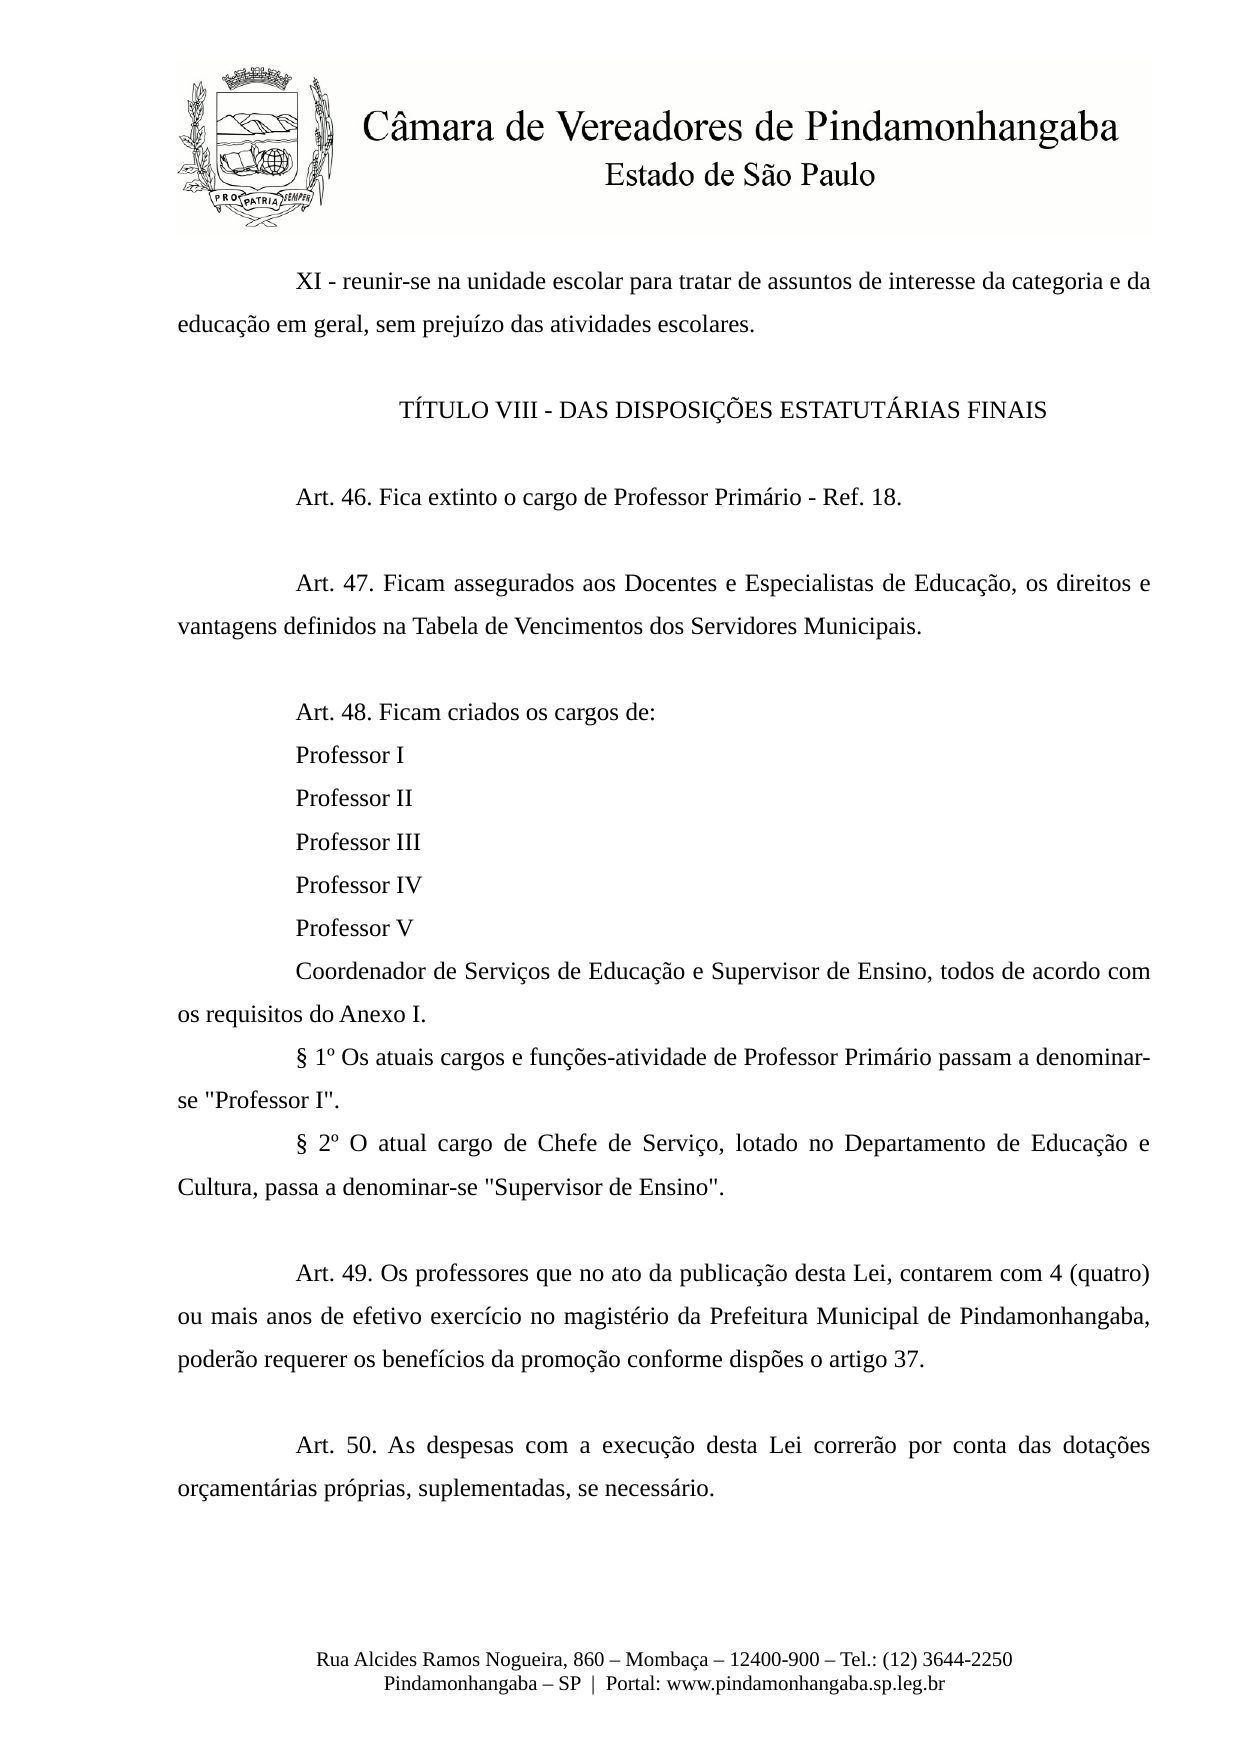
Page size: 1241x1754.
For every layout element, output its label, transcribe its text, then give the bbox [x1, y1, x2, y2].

text Coordenador de Serviços de Educação e Supervisor de Ensino, todos de acordo com os requisitos do Anexo I. [177, 956, 1152, 1028]
picture [177, 59, 1152, 236]
text Art. 50. As despesas com a execução desta Lei correrão por conta das dotações orçamentárias próprias, suplementadas, se necessário. [177, 1430, 1152, 1502]
text § 1º Os atuais cargos e funções-atividade de Professor Primário passam a denominar-se "Professor I". [177, 1042, 1152, 1114]
text Art. 49. Os professores que no ato da publicação desta Lei, contarem com 4 (quatro) ou mais anos de efetivo exercício no magistério da Prefeitura Municipal de Pindamonhangaba, poderão requerer os benefícios da promoção conforme dispões o artigo 37. [177, 1258, 1152, 1373]
text § 2º O atual cargo de Chefe de Serviço, lotado no Departamento de Educação e Cultura, passa a denominar-se "Supervisor de Ensino". [177, 1128, 1152, 1200]
text Professor III [177, 827, 1152, 855]
text Art. 47. Ficam assegurados aos Docentes e Especialistas de Educação, os direitos e vantagens definidos na Tabela de Vencimentos dos Servidores Municipais. [177, 568, 1152, 640]
text XI - reunir-se na unidade escolar para tratar de assuntos de interesse da categoria e da educação em geral, sem prejuízo das atividades escolares. [177, 266, 1152, 338]
text Art. 48. Ficam criados os cargos de: [177, 697, 1152, 726]
text Professor V [177, 913, 1152, 942]
text Professor I [177, 740, 1152, 769]
text TÍTULO VIII - DAS DISPOSIÇÕES ESTATUTÁRIAS FINAIS [177, 395, 1152, 424]
text Art. 46. Fica extinto o cargo de Professor Primário - Ref. 18. [177, 482, 1152, 510]
text Professor II [177, 783, 1152, 812]
text Professor IV [177, 870, 1152, 898]
